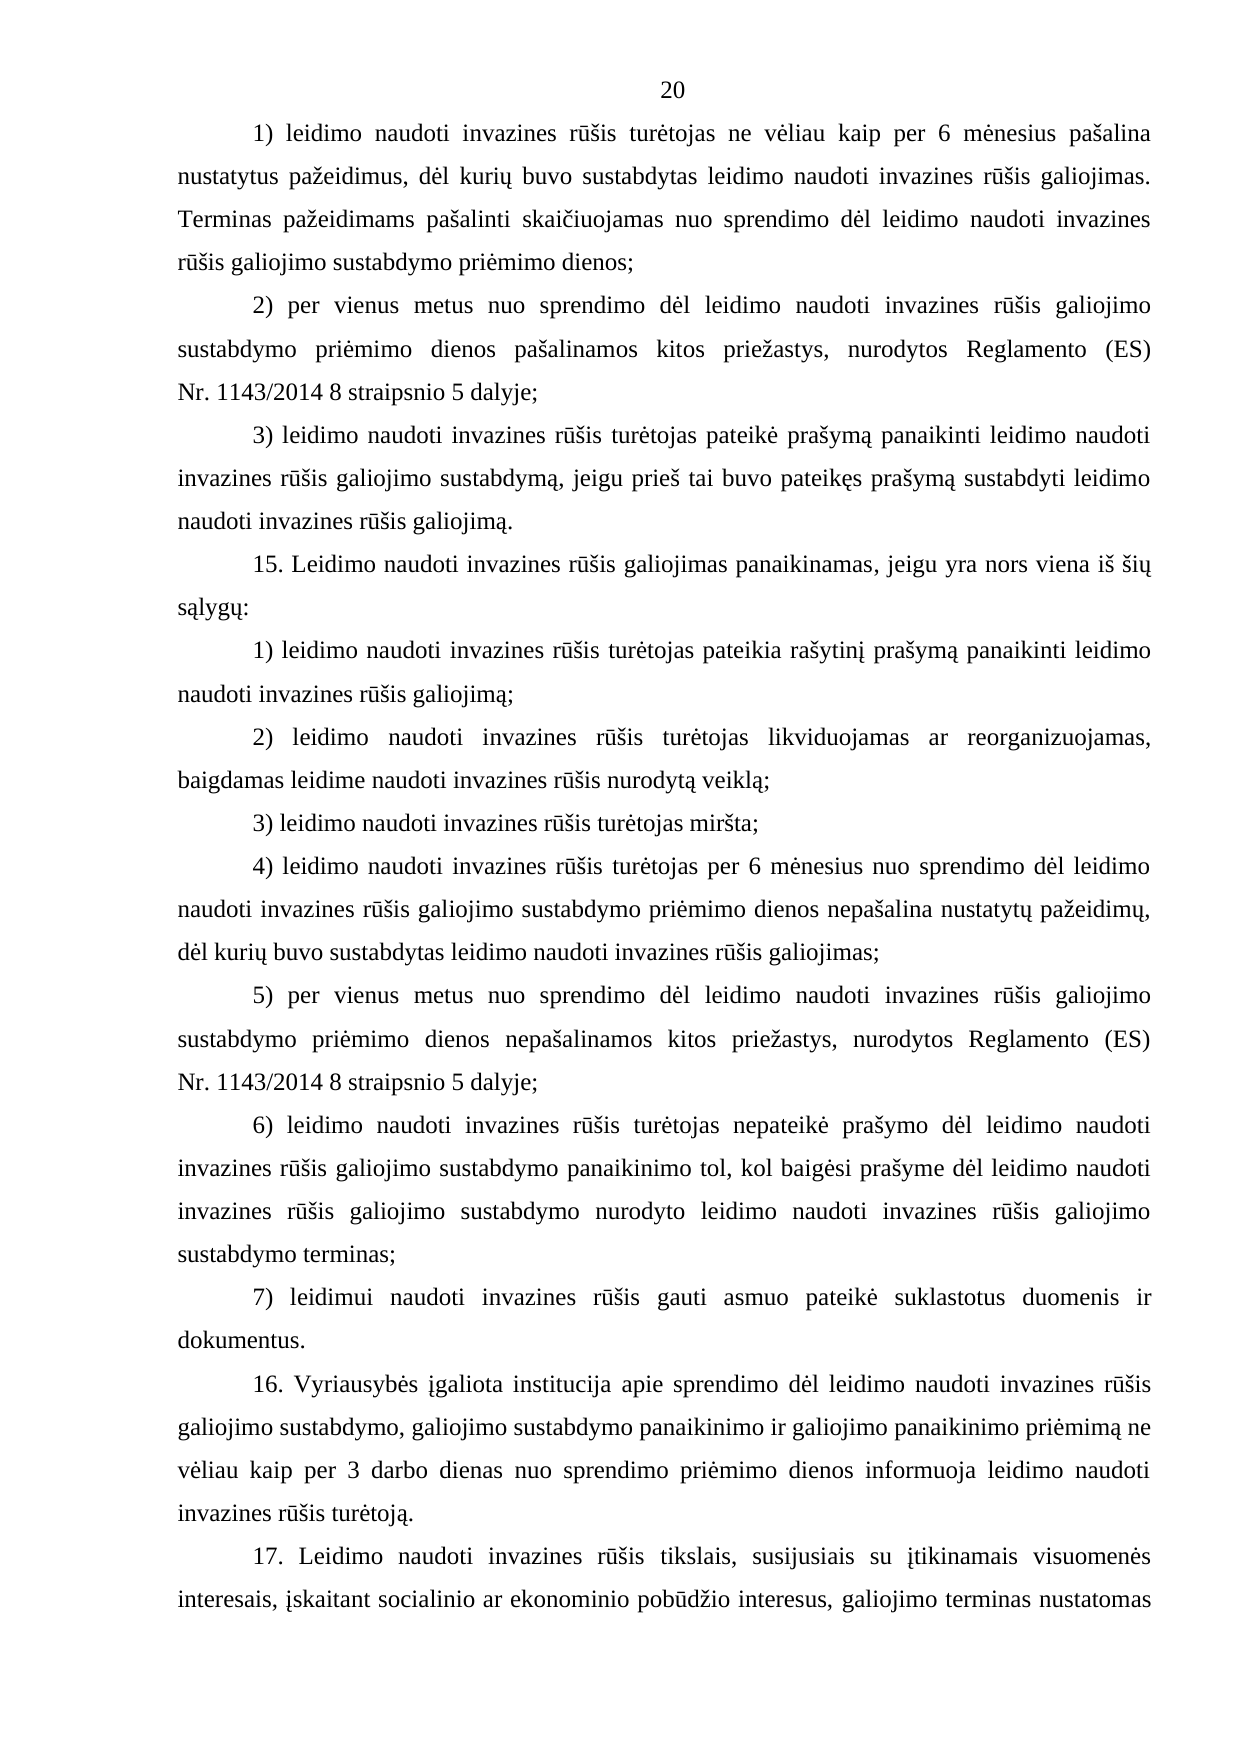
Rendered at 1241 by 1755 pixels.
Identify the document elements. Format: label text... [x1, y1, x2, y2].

text 15. Leidimo naudoti invazines rūšis galiojimas panaikinamas, jeigu yra nors viena iš šių sąlygų: [177, 549, 1152, 621]
text 17. Leidimo naudoti invazines rūšis tikslais, susijusiais su įtikinamais visuomenės interesais, įskaitant socialinio ar ekonominio pobūdžio interesus, galiojimo terminas nustatomas [177, 1541, 1152, 1613]
text 3) leidimo naudoti invazines rūšis turėtojas pateikė prašymą panaikinti leidimo naudoti invazines rūšis galiojimo sustabdymą, jeigu prieš tai buvo pateikęs prašymą sustabdyti leidimo naudoti invazines rūšis galiojimą. [177, 420, 1152, 535]
text 4) leidimo naudoti invazines rūšis turėtojas per 6 mėnesius nuo sprendimo dėl leidimo naudoti invazines rūšis galiojimo sustabdymo priėmimo dienos nepašalina nustatytų pažeidimų, dėl kurių buvo sustabdytas leidimo naudoti invazines rūšis galiojimas; [177, 851, 1152, 966]
text 7) leidimui naudoti invazines rūšis gauti asmuo pateikė suklastotus duomenis ir dokumentus. [177, 1282, 1152, 1354]
text 6) leidimo naudoti invazines rūšis turėtojas nepateikė prašymo dėl leidimo naudoti invazines rūšis galiojimo sustabdymo panaikinimo tol, kol baigėsi prašyme dėl leidimo naudoti invazines rūšis galiojimo sustabdymo nurodyto leidimo naudoti invazines rūšis galiojimo sustabdymo terminas; [177, 1110, 1152, 1268]
text 3) leidimo naudoti invazines rūšis turėtojas miršta; [177, 808, 1152, 837]
text 2) per vienus metus nuo sprendimo dėl leidimo naudoti invazines rūšis galiojimo sustabdymo priėmimo dienos pašalinamos kitos priežastys, nurodytos Reglamento (ES) Nr. 1143/2014 8 straipsnio 5 dalyje; [177, 291, 1152, 406]
text 1) leidimo naudoti invazines rūšis turėtojas ne vėliau kaip per 6 mėnesius pašalina nustatytus pažeidimus, dėl kurių buvo sustabdytas leidimo naudoti invazines rūšis galiojimas. Terminas pažeidimams pašalinti skaičiuojamas nuo sprendimo dėl leidimo naudoti invazines rūšis galiojimo sustabdymo priėmimo dienos; [177, 118, 1152, 276]
text 1) leidimo naudoti invazines rūšis turėtojas pateikia rašytinį prašymą panaikinti leidimo naudoti invazines rūšis galiojimą; [177, 636, 1152, 707]
text 16. Vyriausybės įgaliota institucija apie sprendimo dėl leidimo naudoti invazines rūšis galiojimo sustabdymo, galiojimo sustabdymo panaikinimo ir galiojimo panaikinimo priėmimą ne vėliau kaip per 3 darbo dienas nuo sprendimo priėmimo dienos informuoja leidimo naudoti invazines rūšis turėtoją. [177, 1369, 1152, 1527]
text 2) leidimo naudoti invazines rūšis turėtojas likviduojamas ar reorganizuojamas, baigdamas leidime naudoti invazines rūšis nurodytą veiklą; [177, 722, 1152, 794]
text 5) per vienus metus nuo sprendimo dėl leidimo naudoti invazines rūšis galiojimo sustabdymo priėmimo dienos nepašalinamos kitos priežastys, nurodytos Reglamento (ES) Nr. 1143/2014 8 straipsnio 5 dalyje; [177, 981, 1152, 1096]
